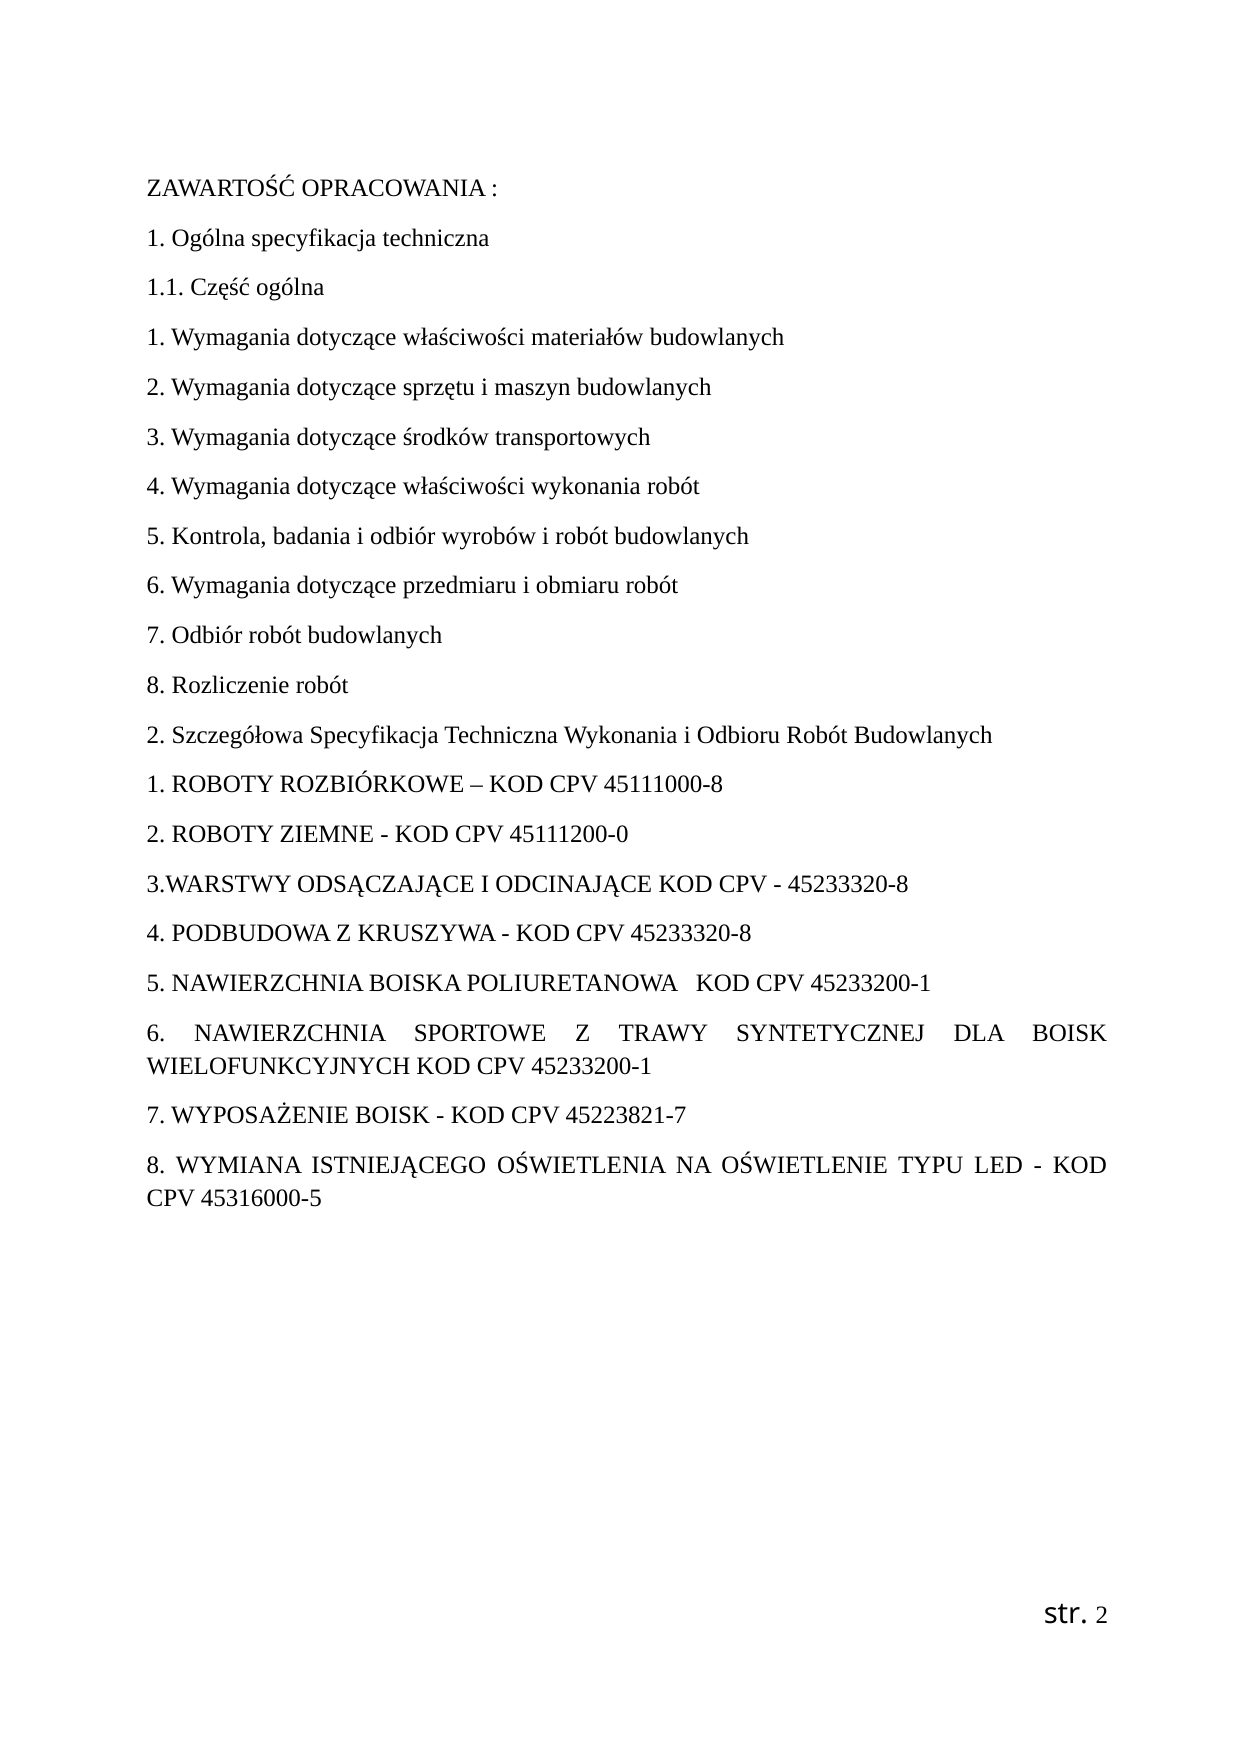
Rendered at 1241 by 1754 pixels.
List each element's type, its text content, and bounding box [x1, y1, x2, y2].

text 6. Wymagania dotyczące przedmiaru i obmiaru robót [146, 571, 1108, 599]
text 7. Odbiór robót budowlanych [146, 620, 1108, 649]
text 1. ROBOTY ROZBIÓRKOWE – KOD CPV 45111000-8 [146, 769, 1108, 798]
text 3.WARSTWY ODSĄCZAJĄCE I ODCINAJĄCE KOD CPV - 45233320-8 [146, 869, 1108, 897]
text 4. Wymagania dotyczące właściwości wykonania robót [146, 471, 1108, 500]
text 5. Kontrola, badania i odbiór wyrobów i robót budowlanych [146, 521, 1108, 550]
text 2. ROBOTY ZIEMNE - KOD CPV 45111200-0 [146, 819, 1108, 848]
text 2. Wymagania dotyczące sprzętu i maszyn budowlanych [146, 372, 1108, 401]
text 1. Ogólna specyfikacja techniczna [146, 223, 1108, 252]
text 1.1. Część ogólna [146, 272, 1108, 301]
text 7. WYPOSAŻENIE BOISK - KOD CPV 45223821-7 [146, 1101, 1108, 1129]
text 2. Szczegółowa Specyfikacja Techniczna Wykonania i Odbioru Robót Budowlanych [146, 720, 1108, 748]
text 4. PODBUDOWA Z KRUSZYWA - KOD CPV 45233320-8 [146, 918, 1108, 947]
text 5. NAWIERZCHNIA BOISKA POLIURETANOWA KOD CPV 45233200-1 [146, 968, 1108, 997]
text 3. Wymagania dotyczące środków transportowych [146, 422, 1108, 450]
text ZAWARTOŚĆ OPRACOWANIA : [146, 173, 1108, 202]
text 8. WYMIANA ISTNIEJĄCEGO OŚWIETLENIA NA OŚWIETLENIE TYPU LED - KOD CPV 45316000-5 [146, 1150, 1108, 1212]
text 8. Rozliczenie robót [146, 670, 1108, 699]
text 1. Wymagania dotyczące właściwości materiałów budowlanych [146, 322, 1108, 351]
text 6. NAWIERZCHNIA SPORTOWE Z TRAWY SYNTETYCZNEJ DLA BOISK WIELOFUNKCYJNYCH KOD CPV 45233200-1 [146, 1018, 1108, 1079]
